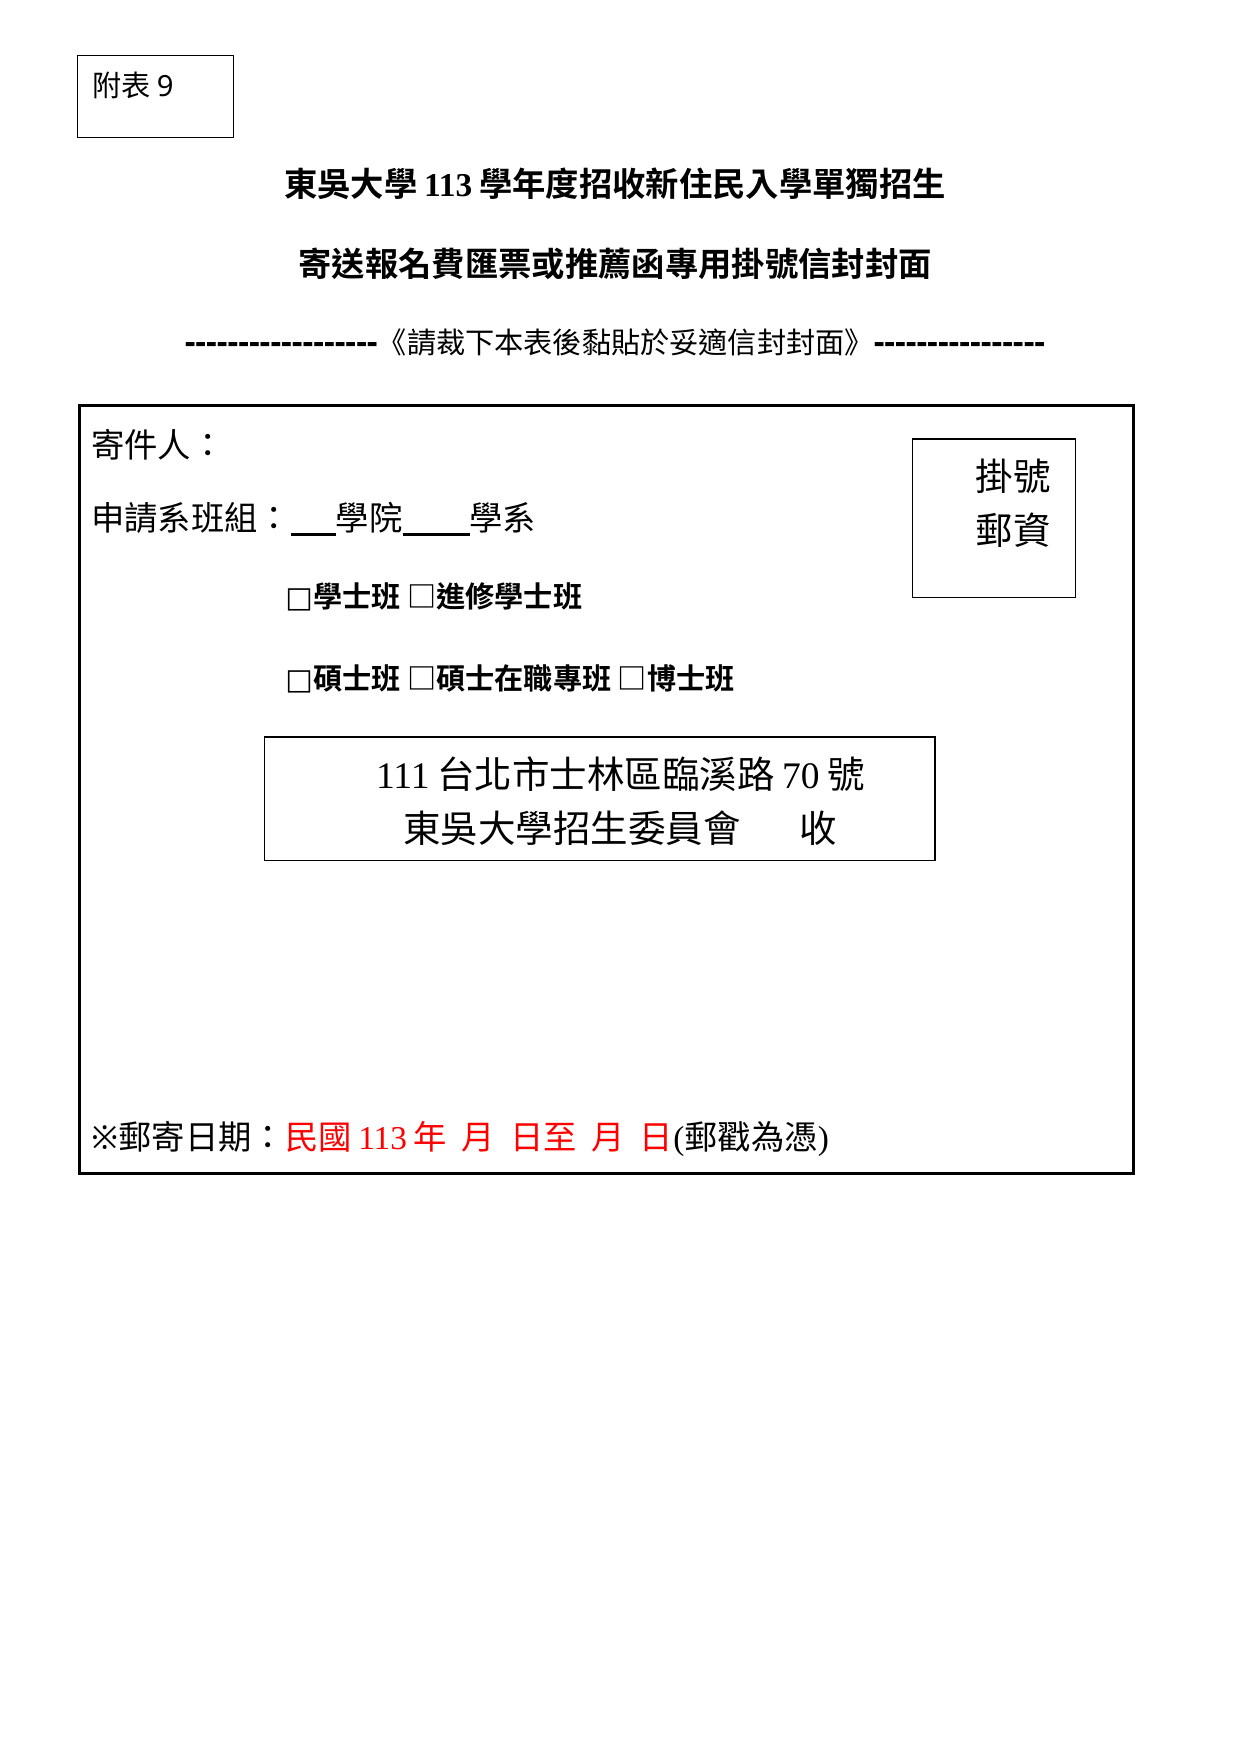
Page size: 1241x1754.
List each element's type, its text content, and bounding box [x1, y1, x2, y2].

text 東吳大學113學年度招收新住民入學單獨招生 [78, 158, 1152, 206]
table_header 寄件人： 申請系班組： 學院 學系 □學士班 □進修學士班 □碩士班 □碩士在職專班 □博士班 ※郵寄日期：民國113年 月 日至 月 日(郵戳為憑) [81, 407, 1132, 1172]
text 附表9 [92, 63, 219, 105]
text 寄送報名費匯票或推薦函專用掛號信封封面 [78, 238, 1152, 286]
text ------------------《請裁下本表後黏貼於妥適信封封面》---------------- [78, 317, 1152, 363]
